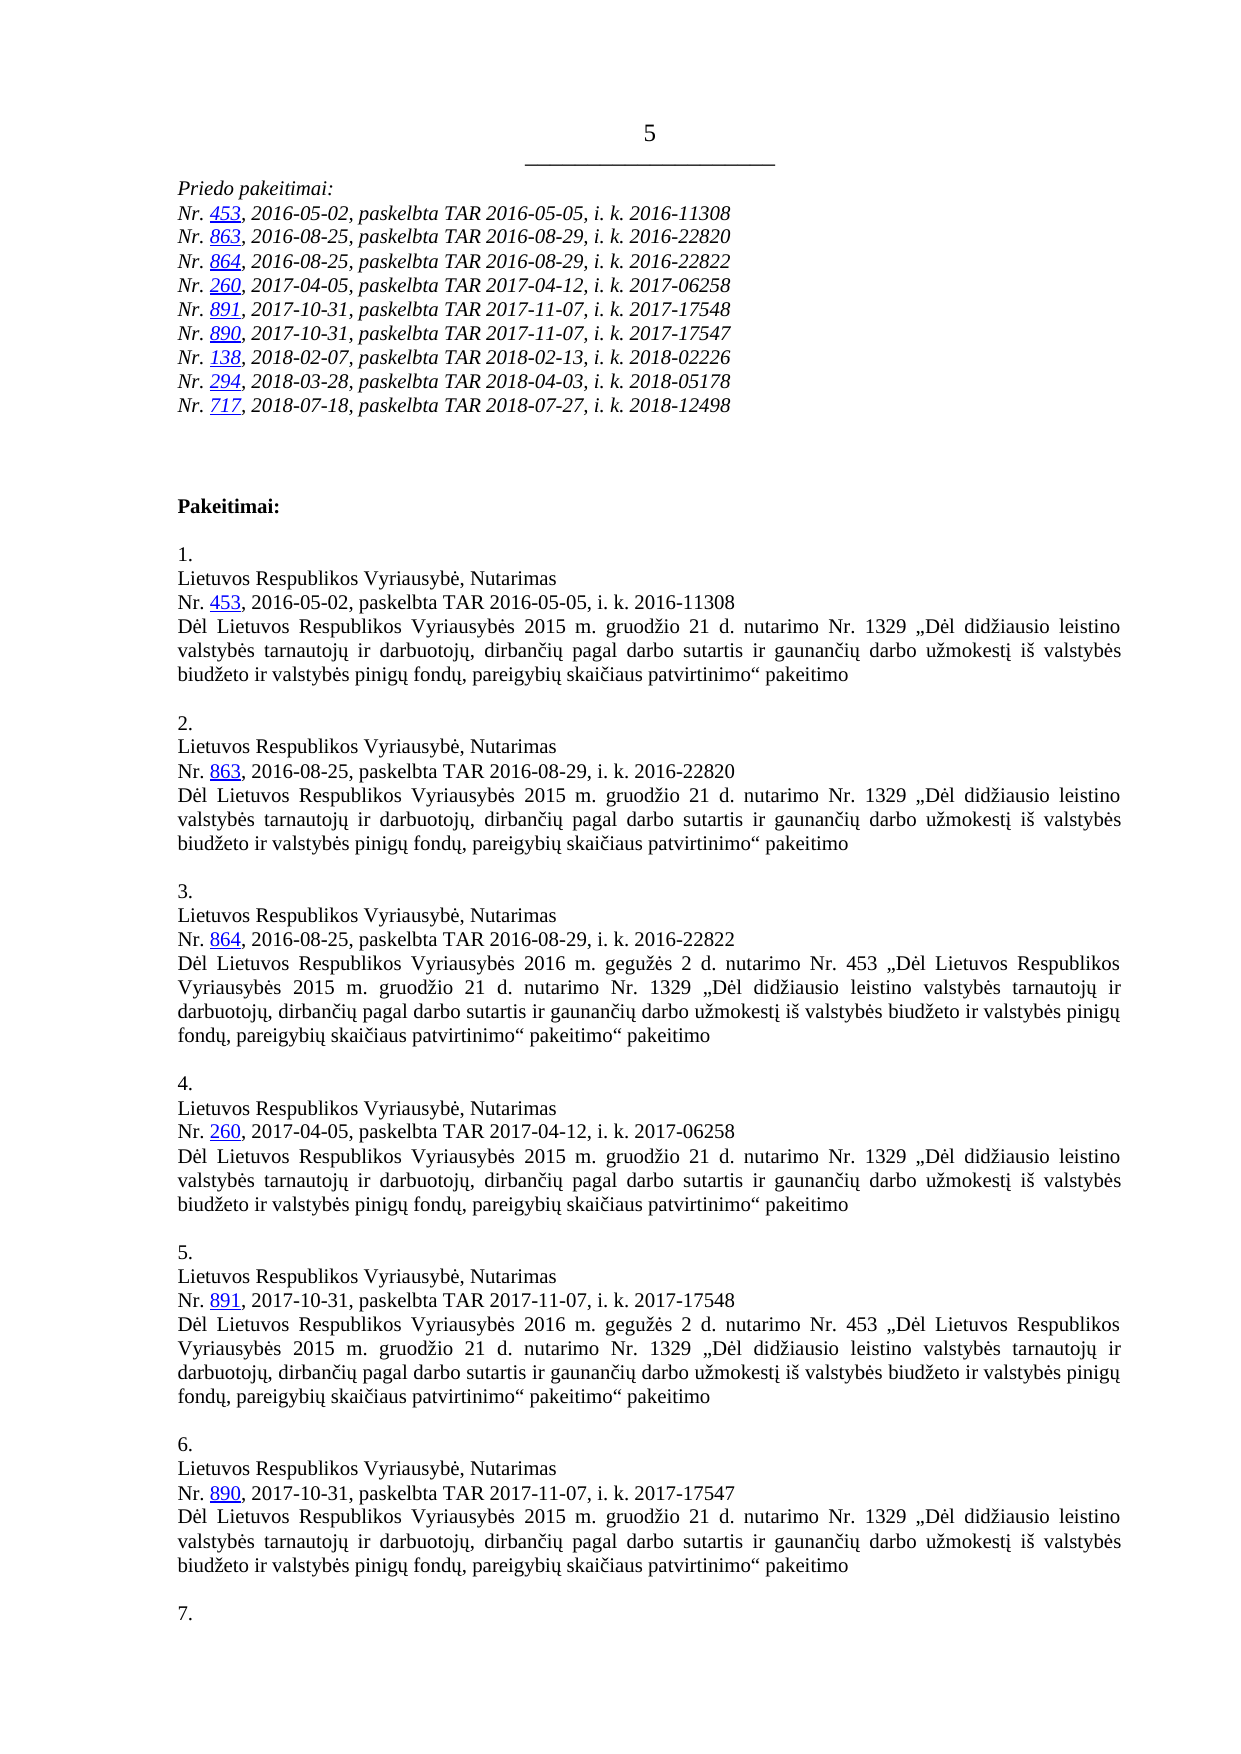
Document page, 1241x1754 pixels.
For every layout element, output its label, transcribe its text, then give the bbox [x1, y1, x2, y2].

text Nr. 864, 2016-08-25, paskelbta TAR 2016-08-29, i. k. 2016-22822 [177, 248, 1122, 273]
text 1. [177, 542, 1122, 566]
text 5. [177, 1240, 1122, 1264]
text Nr. 260, 2017-04-05, paskelbta TAR 2017-04-12, i. k. 2017-06258 [177, 273, 1122, 297]
text Nr. 863, 2016-08-25, paskelbta TAR 2016-08-29, i. k. 2016-22820 [177, 758, 1122, 783]
text Nr. 864, 2016-08-25, paskelbta TAR 2016-08-29, i. k. 2016-22822 [177, 927, 1122, 951]
text Dėl Lietuvos Respublikos Vyriausybės 2016 m. gegužės 2 d. nutarimo Nr. 453 „Dėl Lietuvos Respublikos Vyriausybės 2015 m. gruodžio 21 d. nutarimo Nr. 1329 „Dėl didžiausio leistino valstybės tarnautojų ir darbuotojų, dirbančių pagal darbo sutartis ir gaunančių darbo užmokestį iš valstybės biudžeto ir valstybės pinigų fondų, pareigybių skaičiaus patvirtinimo“ pakeitimo“ pakeitimo [177, 951, 1122, 1047]
text –––––––––––––––––––– [177, 148, 1122, 176]
text Dėl Lietuvos Respublikos Vyriausybės 2015 m. gruodžio 21 d. nutarimo Nr. 1329 „Dėl didžiausio leistino valstybės tarnautojų ir darbuotojų, dirbančių pagal darbo sutartis ir gaunančių darbo užmokestį iš valstybės biudžeto ir valstybės pinigų fondų, pareigybių skaičiaus patvirtinimo“ pakeitimo [177, 1504, 1122, 1577]
text Nr. 890, 2017-10-31, paskelbta TAR 2017-11-07, i. k. 2017-17547 [177, 321, 1122, 345]
text Dėl Lietuvos Respublikos Vyriausybės 2015 m. gruodžio 21 d. nutarimo Nr. 1329 „Dėl didžiausio leistino valstybės tarnautojų ir darbuotojų, dirbančių pagal darbo sutartis ir gaunančių darbo užmokestį iš valstybės biudžeto ir valstybės pinigų fondų, pareigybių skaičiaus patvirtinimo“ pakeitimo [177, 614, 1122, 686]
text Nr. 453, 2016-05-02, paskelbta TAR 2016-05-05, i. k. 2016-11308 [177, 200, 1122, 224]
text Nr. 863, 2016-08-25, paskelbta TAR 2016-08-29, i. k. 2016-22820 [177, 224, 1122, 248]
text Nr. 294, 2018-03-28, paskelbta TAR 2018-04-03, i. k. 2018-05178 [177, 369, 1122, 393]
text 7. [177, 1601, 1122, 1625]
text Nr. 138, 2018-02-07, paskelbta TAR 2018-02-13, i. k. 2018-02226 [177, 345, 1122, 369]
text Lietuvos Respublikos Vyriausybė, Nutarimas [177, 903, 1122, 927]
text Dėl Lietuvos Respublikos Vyriausybės 2015 m. gruodžio 21 d. nutarimo Nr. 1329 „Dėl didžiausio leistino valstybės tarnautojų ir darbuotojų, dirbančių pagal darbo sutartis ir gaunančių darbo užmokestį iš valstybės biudžeto ir valstybės pinigų fondų, pareigybių skaičiaus patvirtinimo“ pakeitimo [177, 1143, 1122, 1216]
text 6. [177, 1432, 1122, 1456]
text Lietuvos Respublikos Vyriausybė, Nutarimas [177, 1095, 1122, 1119]
text Nr. 890, 2017-10-31, paskelbta TAR 2017-11-07, i. k. 2017-17547 [177, 1480, 1122, 1504]
text Priedo pakeitimai: [177, 176, 1122, 200]
text 2. [177, 710, 1122, 734]
text Nr. 260, 2017-04-05, paskelbta TAR 2017-04-12, i. k. 2017-06258 [177, 1119, 1122, 1143]
text Dėl Lietuvos Respublikos Vyriausybės 2015 m. gruodžio 21 d. nutarimo Nr. 1329 „Dėl didžiausio leistino valstybės tarnautojų ir darbuotojų, dirbančių pagal darbo sutartis ir gaunančių darbo užmokestį iš valstybės biudžeto ir valstybės pinigų fondų, pareigybių skaičiaus patvirtinimo“ pakeitimo [177, 783, 1122, 855]
text Nr. 891, 2017-10-31, paskelbta TAR 2017-11-07, i. k. 2017-17548 [177, 297, 1122, 321]
text Nr. 717, 2018-07-18, paskelbta TAR 2018-07-27, i. k. 2018-12498 [177, 393, 1122, 417]
text Lietuvos Respublikos Vyriausybė, Nutarimas [177, 1456, 1122, 1480]
text Lietuvos Respublikos Vyriausybė, Nutarimas [177, 1264, 1122, 1288]
text Dėl Lietuvos Respublikos Vyriausybės 2016 m. gegužės 2 d. nutarimo Nr. 453 „Dėl Lietuvos Respublikos Vyriausybės 2015 m. gruodžio 21 d. nutarimo Nr. 1329 „Dėl didžiausio leistino valstybės tarnautojų ir darbuotojų, dirbančių pagal darbo sutartis ir gaunančių darbo užmokestį iš valstybės biudžeto ir valstybės pinigų fondų, pareigybių skaičiaus patvirtinimo“ pakeitimo“ pakeitimo [177, 1312, 1122, 1408]
text Nr. 453, 2016-05-02, paskelbta TAR 2016-05-05, i. k. 2016-11308 [177, 590, 1122, 614]
text Lietuvos Respublikos Vyriausybė, Nutarimas [177, 734, 1122, 758]
text Pakeitimai: [177, 494, 1122, 518]
text Lietuvos Respublikos Vyriausybė, Nutarimas [177, 566, 1122, 590]
text 3. [177, 879, 1122, 903]
text Nr. 891, 2017-10-31, paskelbta TAR 2017-11-07, i. k. 2017-17548 [177, 1288, 1122, 1312]
text 4. [177, 1071, 1122, 1095]
